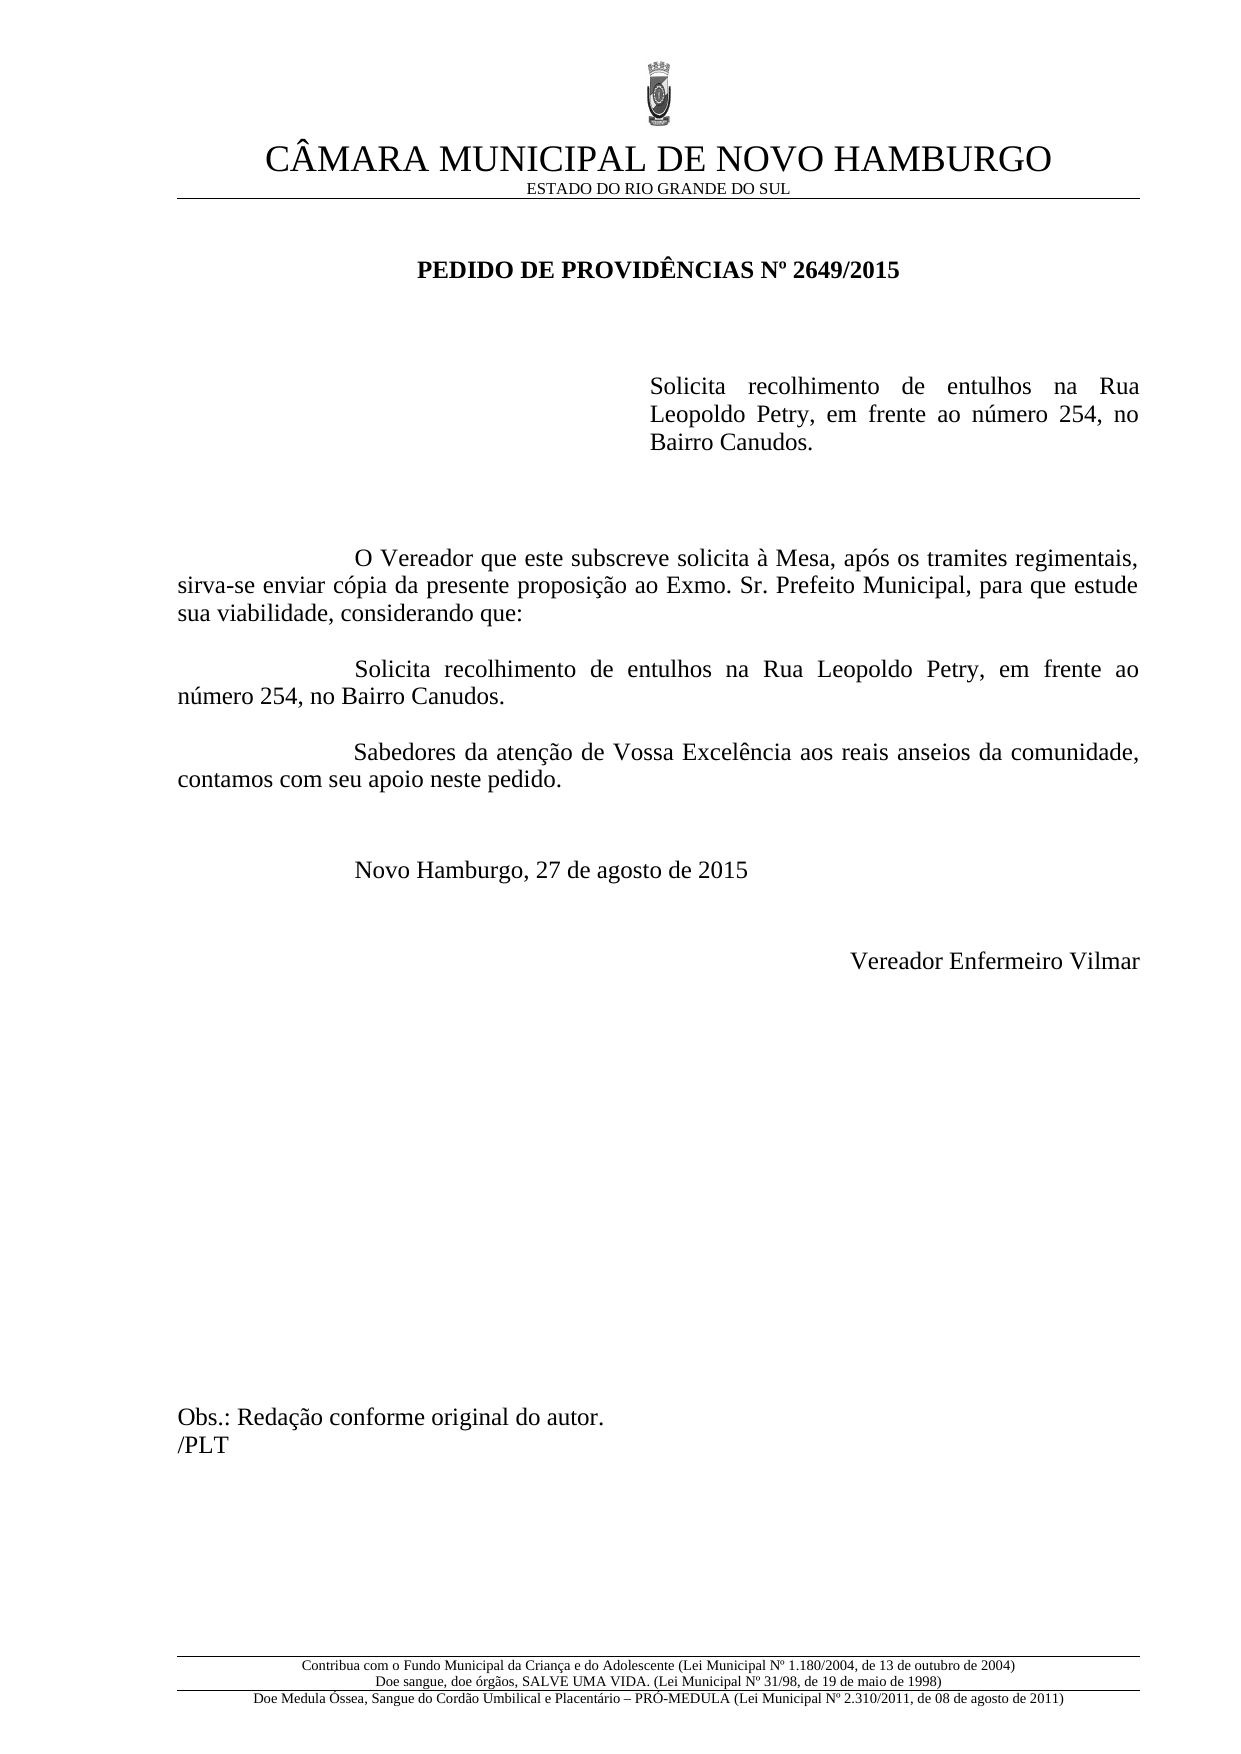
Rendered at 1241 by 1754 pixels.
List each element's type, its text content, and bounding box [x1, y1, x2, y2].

text /PLT [177, 1431, 1140, 1458]
text Vereador Enfermeiro Vilmar [177, 947, 1140, 975]
text O Vereador que este subscreve solicita à Mesa, após os tramites regimentais, sirva-se enviar cópia da presente proposição ao Exmo. Sr. Prefeito Municipal, para que estude sua viabilidade, considerando que: [177, 544, 1140, 627]
text PEDIDO DE PROVIDÊNCIAS Nº 2649/2015 [177, 256, 1140, 284]
text Novo Hamburgo, 27 de agosto de 2015 [177, 856, 1140, 884]
text Solicita recolhimento de entulhos na Rua Leopoldo Petry, em frente ao número 254, no Bairro Canudos. [177, 655, 1140, 710]
text Obs.: Redação conforme original do autor. [177, 1403, 1140, 1431]
text Sabedores da atenção de Vossa Excelência aos reais anseios da comunidade, contamos com seu apoio neste pedido. [177, 738, 1140, 793]
text Solicita recolhimento de entulhos na Rua Leopoldo Petry, em frente ao número 254, no Bairro Canudos. [649, 372, 1140, 455]
